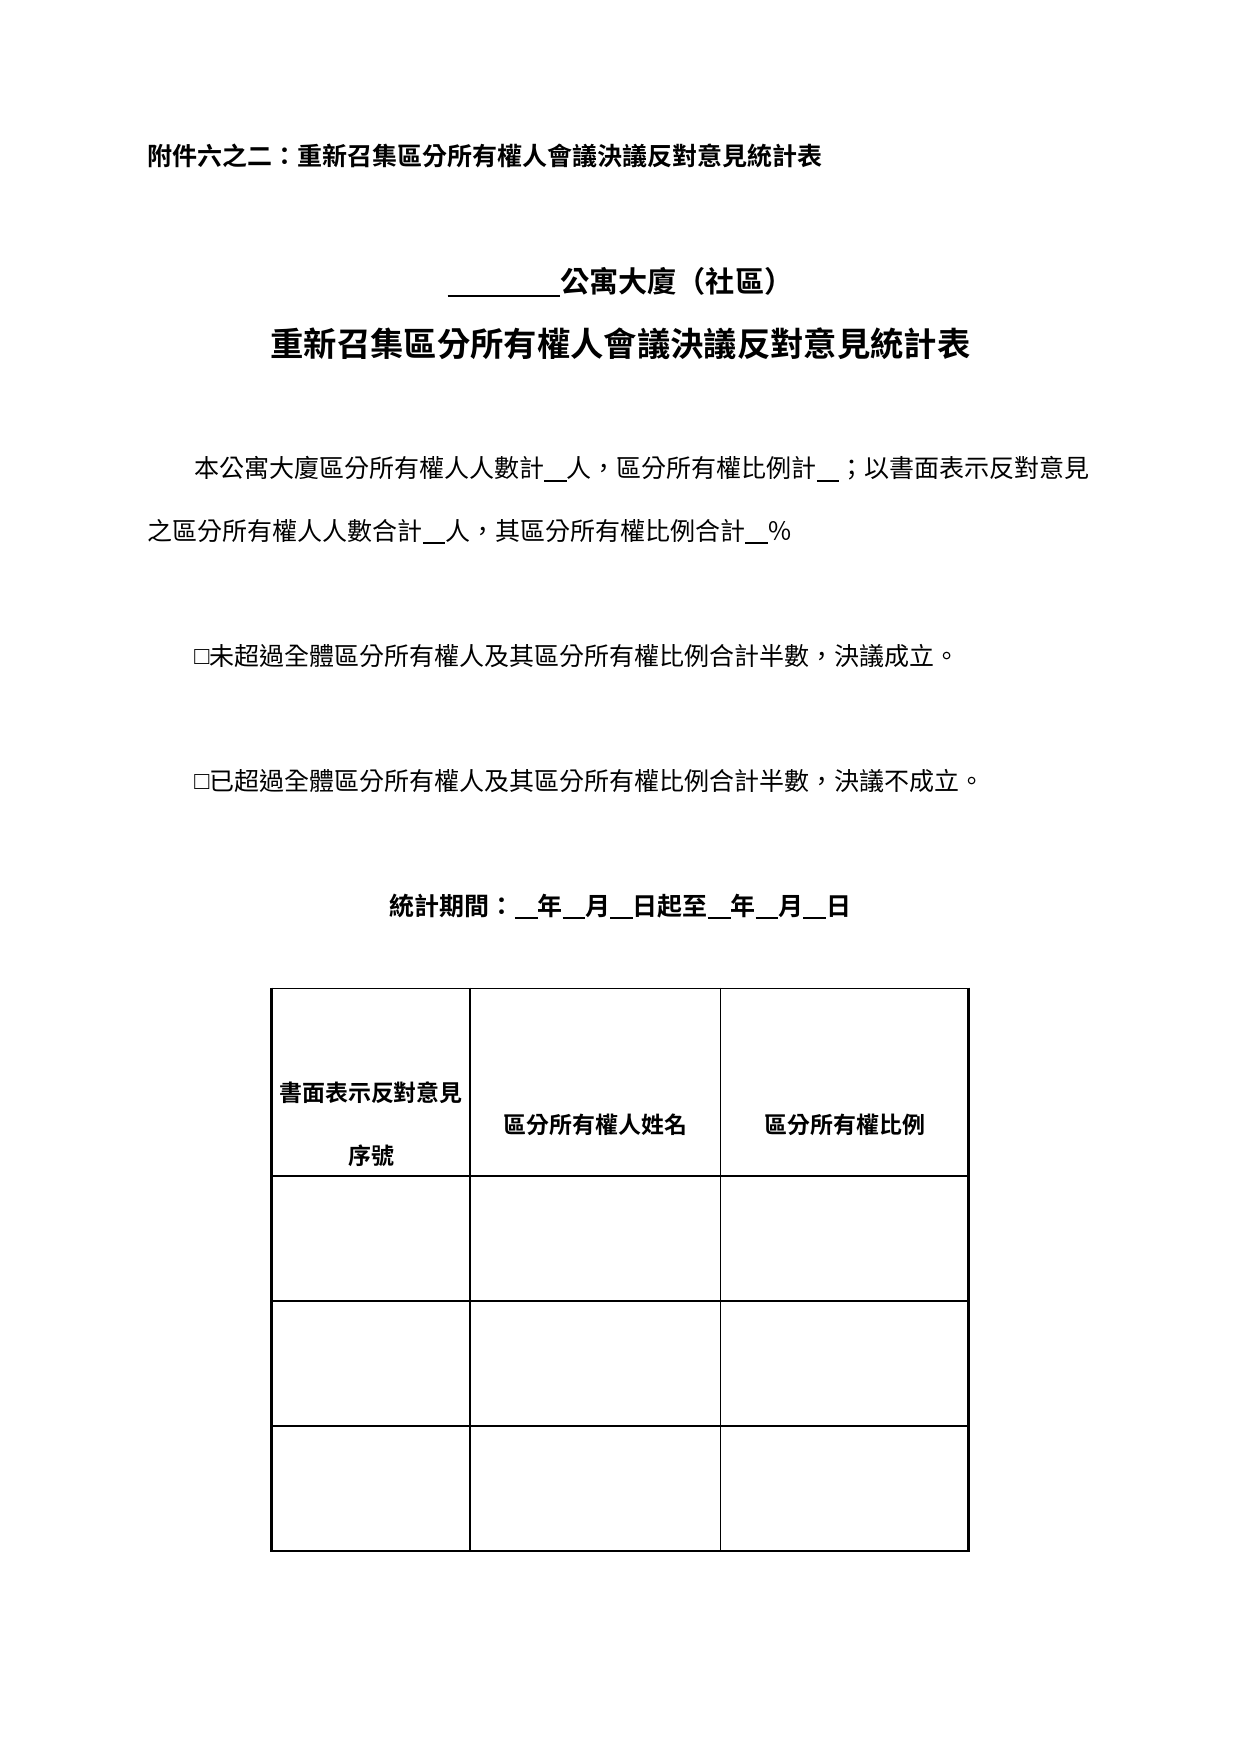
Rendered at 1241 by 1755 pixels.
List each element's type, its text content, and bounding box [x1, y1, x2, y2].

table_cell [471, 1427, 720, 1550]
table_cell [721, 1177, 967, 1300]
table_cell [273, 1177, 469, 1300]
table_cell [721, 1427, 967, 1550]
table_cell [471, 1177, 720, 1300]
text 統計期間： 年 月 日起至 年 月 日 [148, 863, 1093, 925]
table_cell [273, 1302, 469, 1425]
table_cell [471, 1302, 720, 1425]
table_cell [273, 1427, 469, 1550]
text 附件六之二：重新召集區分所有權人會議決議反對意見統計表 [148, 113, 1093, 175]
table_header 區分所有權比例 [721, 989, 967, 1175]
text □未超過全體區分所有權人及其區分所有權比例合計半數，決議成立。 [148, 613, 1093, 675]
text 本公寓大廈區分所有權人人數計 人，區分所有權比例計 ；以書面表示反對意見之區分所有權人人數合計 人，其區分所有權比例合計 ％ [148, 425, 1093, 550]
table_header 書面表示反對意見序號 [273, 989, 469, 1175]
text 公寓大廈（社區） 重新召集區分所有權人會議決議反對意見統計表 [148, 238, 1093, 363]
table_cell [721, 1302, 967, 1425]
text □已超過全體區分所有權人及其區分所有權比例合計半數，決議不成立。 [148, 738, 1093, 800]
table_header 區分所有權人姓名 [471, 989, 720, 1175]
